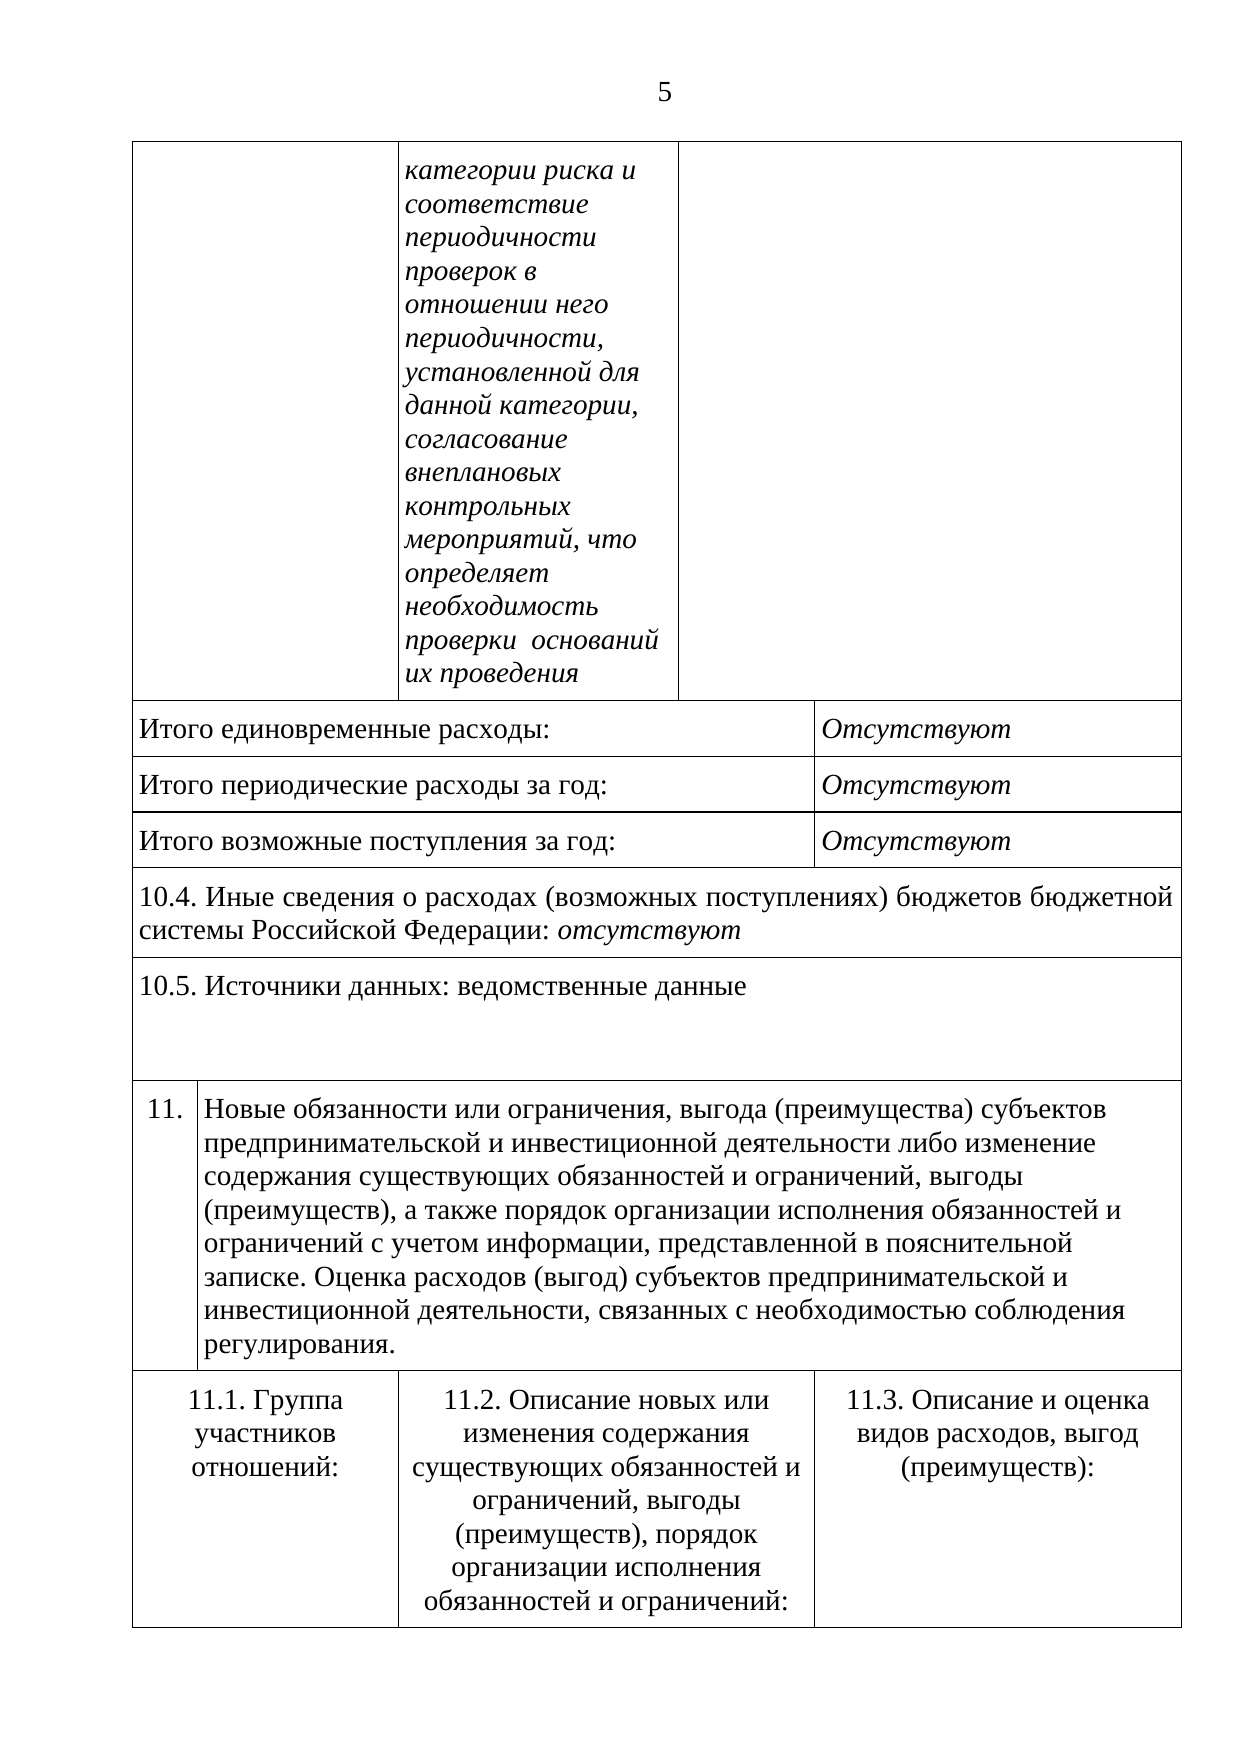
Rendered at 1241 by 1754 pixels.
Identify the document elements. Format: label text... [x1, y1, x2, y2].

table_cell Отсутствуют [815, 813, 1181, 867]
table_cell Новые обязанности или ограничения, выгода (преимущества) субъектов предпринимательской и инвестиционной деятельности либо изменение содержания существующих обязанностей и ограничений, выгоды (преимуществ), а также порядок организации исполнения обязанностей и ограничений с учетом информации, представленной в пояснительной записке. Оценка расходов (выгод) субъектов предпринимательской и инвестиционной деятельности, связанных с необходимостью соблюдения регулирования. [198, 1081, 1181, 1370]
table_cell [679, 142, 1181, 700]
table_cell Отсутствуют [815, 757, 1181, 811]
table_cell категории риска и соответствие периодичности проверок в отношении него периодичности, установленной для данной категории, согласование внеплановых контрольных мероприятий, что определяет необходимость проверки оснований их проведения [399, 142, 678, 700]
table_cell Итого возможные поступления за год: [133, 813, 814, 867]
table_cell Итого единовременные расходы: [133, 701, 814, 756]
table_cell Итого периодические расходы за год: [133, 757, 814, 811]
table_cell [133, 142, 398, 700]
table_cell 11.3. Описание и оценка видов расходов, выгод (преимуществ): [815, 1371, 1181, 1627]
table_cell 10.5. Источники данных: ведомственные данные [133, 958, 1181, 1079]
table_cell 11.2. Описание новых или изменения содержания существующих обязанностей и ограничений, выгоды (преимуществ), порядок организации исполнения обязанностей и ограничений: [399, 1371, 814, 1627]
table_cell 10.4. Иные сведения о расходах (возможных поступлениях) бюджетов бюджетной системы Российской Федерации: отсутствуют [133, 868, 1181, 957]
table_cell 11.1. Группа участников отношений: [133, 1371, 398, 1627]
table_cell 11. [133, 1081, 197, 1370]
table_cell Отсутствуют [815, 701, 1181, 756]
